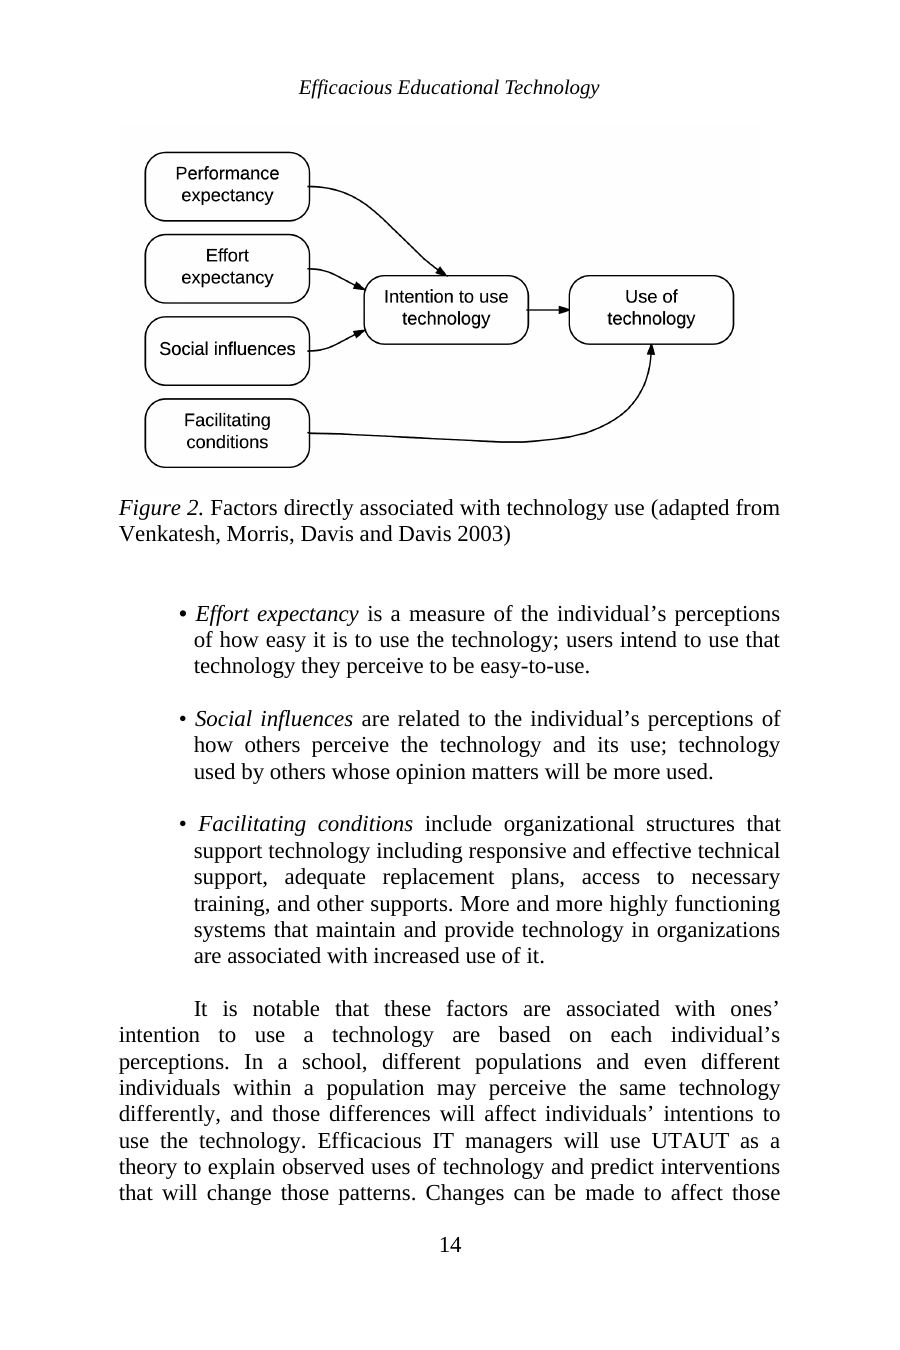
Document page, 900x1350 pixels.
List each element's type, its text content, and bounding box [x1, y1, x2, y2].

text • Effort expectancy is a measure of the individual’s perceptions of how easy it is to use the technology; users intend to use that technology they perceive to be easy-to-use. [178, 599, 781, 679]
text • Social influences are related to the individual’s perceptions of how others perceive the technology and its use; technology used by others whose opinion matters will be more used. [178, 705, 781, 784]
text • Facilitating conditions include organizational structures that support technology including responsive and effective technical support, adequate replacement plans, access to necessary training, and other supports. More and more highly functioning systems that maintain and provide technology in organizations are associated with increased use of it. [178, 811, 781, 969]
text It is notable that these factors are associated with ones’ intention to use a technology are based on each individual’s perceptions. In a school, different populations and even different individuals within a population may perceive the same technology differently, and those differences will affect individuals’ intentions to use the technology. Efficacious IT managers will use UTAUT as a theory to explain observed uses of technology and predict interventions that will change those patterns. Changes can be made to affect those [118, 995, 781, 1206]
text Figure 2. Factors directly associated with technology use (adapted from Venkatesh, Morris, Davis and Davis 2003) [118, 494, 781, 547]
